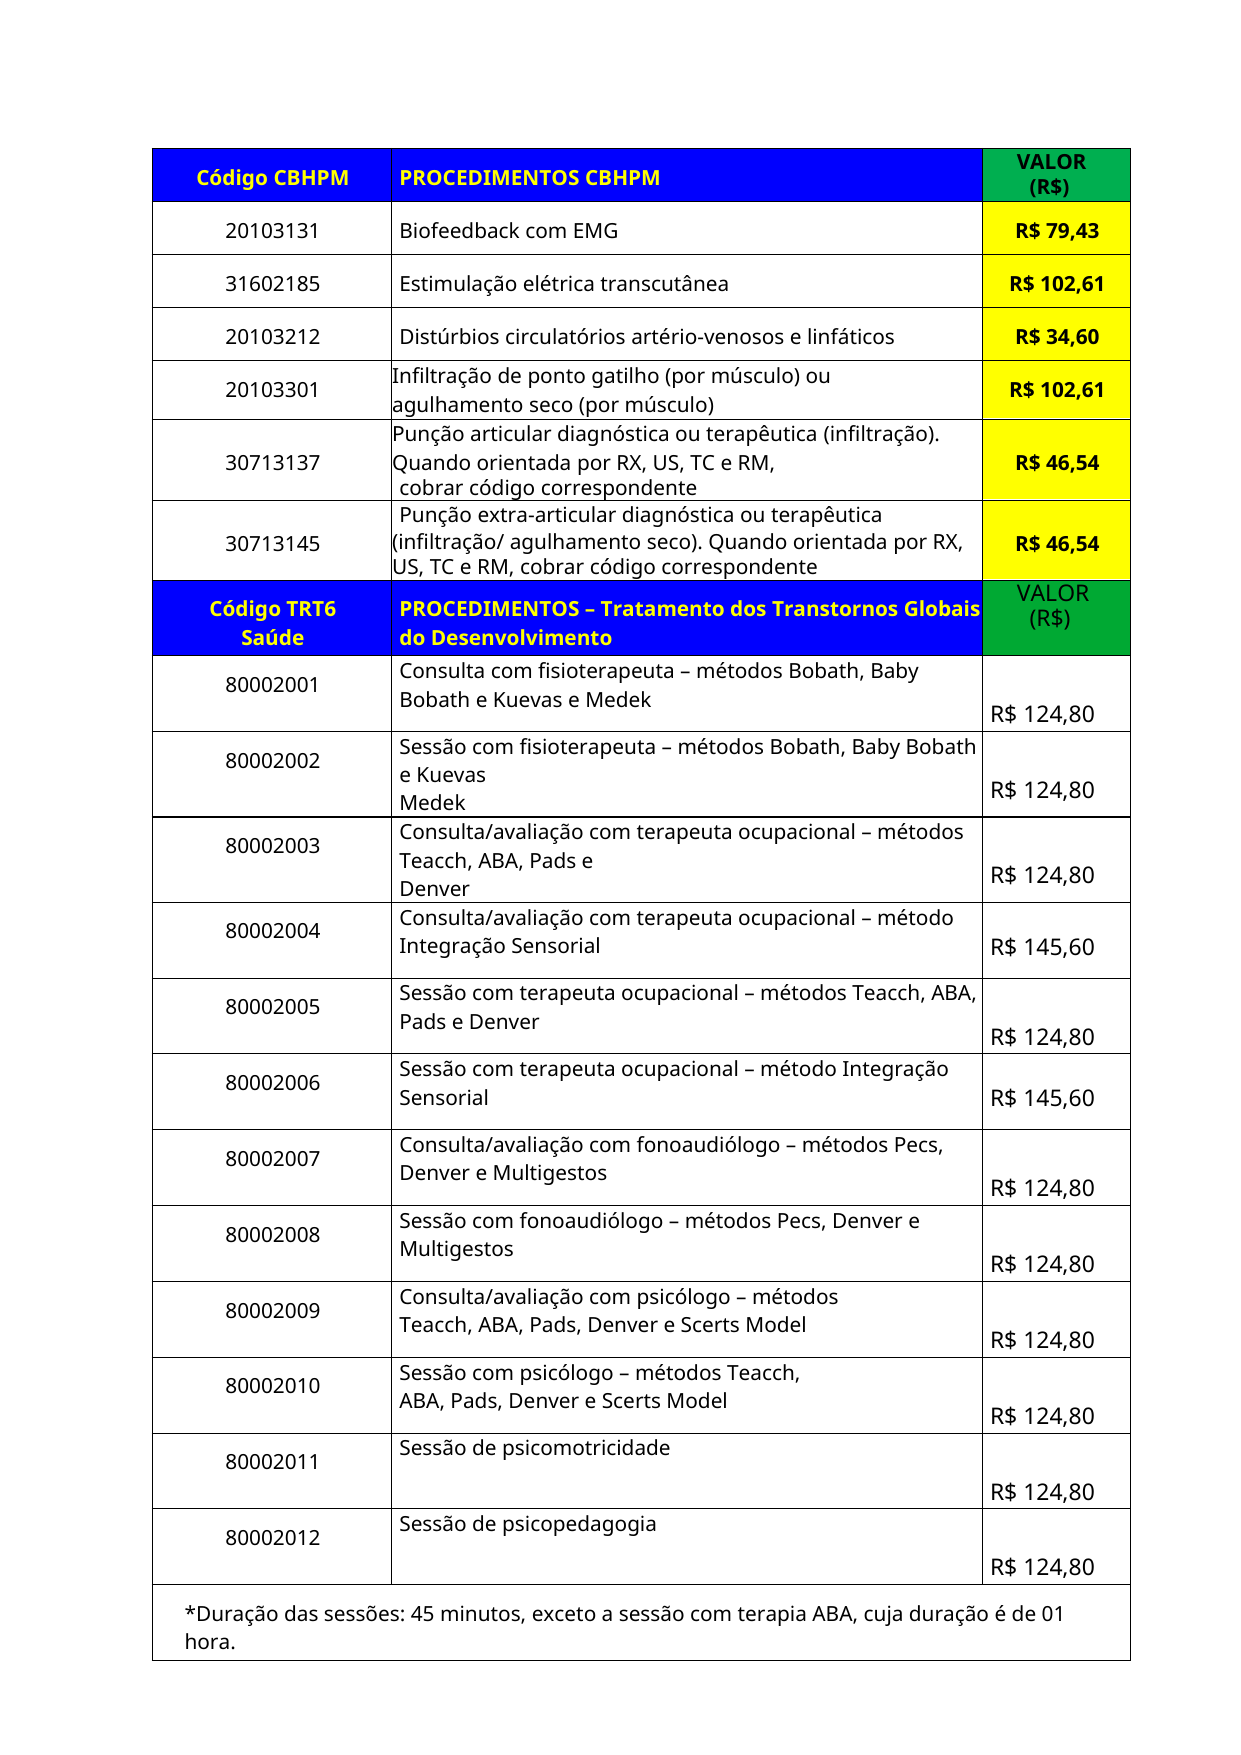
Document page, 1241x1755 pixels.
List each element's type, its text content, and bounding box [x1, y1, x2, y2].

table_cell Consulta/avaliação com terapeuta ocupacional – métodos Teacch, ABA, Pads e Denver [392, 818, 982, 902]
table_cell R$ 102,61 [983, 255, 1130, 307]
table_cell *Duração das sessões: 45 minutos, exceto a sessão com terapia ABA, cuja duração é de 01 hora. [153, 1585, 1130, 1660]
table_cell Consulta/avaliação com fonoaudiólogo – métodos Pecs, Denver e Multigestos [392, 1130, 982, 1205]
table_cell Sessão com terapeuta ocupacional – método Integração Sensorial [392, 1054, 982, 1129]
table_cell R$ 124,80 [983, 979, 1130, 1053]
table_cell Sessão com terapeuta ocupacional – métodos Teacch, ABA, Pads e Denver [392, 979, 982, 1053]
table_cell 80002003 [153, 818, 391, 902]
table_cell 80002010 [153, 1358, 391, 1432]
table_cell R$ 145,60 [983, 903, 1130, 977]
table_cell 80002004 [153, 903, 391, 977]
table_cell 80002009 [153, 1282, 391, 1357]
table_cell Sessão com psicólogo – métodos Teacch, ABA, Pads, Denver e Scerts Model [392, 1358, 982, 1432]
table_cell Punção extra-articular diagnóstica ou terapêutica (infiltração/ agulhamento seco). Quando orientada por RX, US, TC e RM, cobrar código correspondente [392, 501, 982, 579]
table_cell R$ 124,80 [983, 656, 1130, 731]
table_cell R$ 46,54 [983, 420, 1130, 499]
table_cell R$ 124,80 [983, 1130, 1130, 1205]
table_cell 20103301 [153, 361, 391, 418]
table_cell Consulta com fisioterapeuta – métodos Bobath, Baby Bobath e Kuevas e Medek [392, 656, 982, 731]
table_cell Consulta/avaliação com terapeuta ocupacional – método Integração Sensorial [392, 903, 982, 977]
table_cell R$ 79,43 [983, 202, 1130, 254]
table_cell 31602185 [153, 255, 391, 307]
table_cell Biofeedback com EMG [392, 202, 982, 254]
table_cell 80002012 [153, 1509, 391, 1584]
table_cell R$ 124,80 [983, 732, 1130, 816]
table_cell VALOR (R$) [983, 581, 1130, 655]
table_cell Sessão com fonoaudiólogo – métodos Pecs, Denver e Multigestos [392, 1206, 982, 1281]
table_cell Infiltração de ponto gatilho (por músculo) ou agulhamento seco (por músculo) [392, 361, 982, 418]
table_cell 80002006 [153, 1054, 391, 1129]
table_cell 30713137 [153, 420, 391, 499]
table_cell R$ 124,80 [983, 818, 1130, 902]
table_cell R$ 46,54 [983, 501, 1130, 579]
table_cell R$ 124,80 [983, 1509, 1130, 1584]
table_cell 80002001 [153, 656, 391, 731]
table_cell R$ 102,61 [983, 361, 1130, 418]
table_cell Punção articular diagnóstica ou terapêutica (infiltração). Quando orientada por RX, US, TC e RM, cobrar código correspondente [392, 420, 982, 499]
table_cell R$ 124,80 [983, 1206, 1130, 1281]
table_cell PROCEDIMENTOS – Tratamento dos Transtornos Globais do Desenvolvimento [392, 581, 982, 655]
table_cell 30713145 [153, 501, 391, 579]
table_cell 80002002 [153, 732, 391, 816]
table_cell R$ 124,80 [983, 1358, 1130, 1432]
table_cell Código TRT6 Saúde [153, 581, 391, 655]
table_cell 20103212 [153, 308, 391, 360]
table_cell R$ 145,60 [983, 1054, 1130, 1129]
table_cell Consulta/avaliação com psicólogo – métodos Teacch, ABA, Pads, Denver e Scerts Model [392, 1282, 982, 1357]
table_cell 80002008 [153, 1206, 391, 1281]
table_cell 80002007 [153, 1130, 391, 1205]
table_cell R$ 34,60 [983, 308, 1130, 360]
table_cell Distúrbios circulatórios artério-venosos e linfáticos [392, 308, 982, 360]
table_header VALOR (R$) [983, 149, 1130, 201]
table_cell Sessão de psicopedagogia [392, 1509, 982, 1584]
table_cell 80002005 [153, 979, 391, 1053]
table_cell Sessão com fisioterapeuta – métodos Bobath, Baby Bobath e Kuevas Medek [392, 732, 982, 816]
table_cell Sessão de psicomotricidade [392, 1434, 982, 1508]
table_cell 20103131 [153, 202, 391, 254]
table_cell 80002011 [153, 1434, 391, 1508]
table_cell Estimulação elétrica transcutânea [392, 255, 982, 307]
table_cell R$ 124,80 [983, 1434, 1130, 1508]
table_header Código CBHPM [153, 149, 391, 201]
table_header PROCEDIMENTOS CBHPM [392, 149, 982, 201]
table_cell R$ 124,80 [983, 1282, 1130, 1357]
